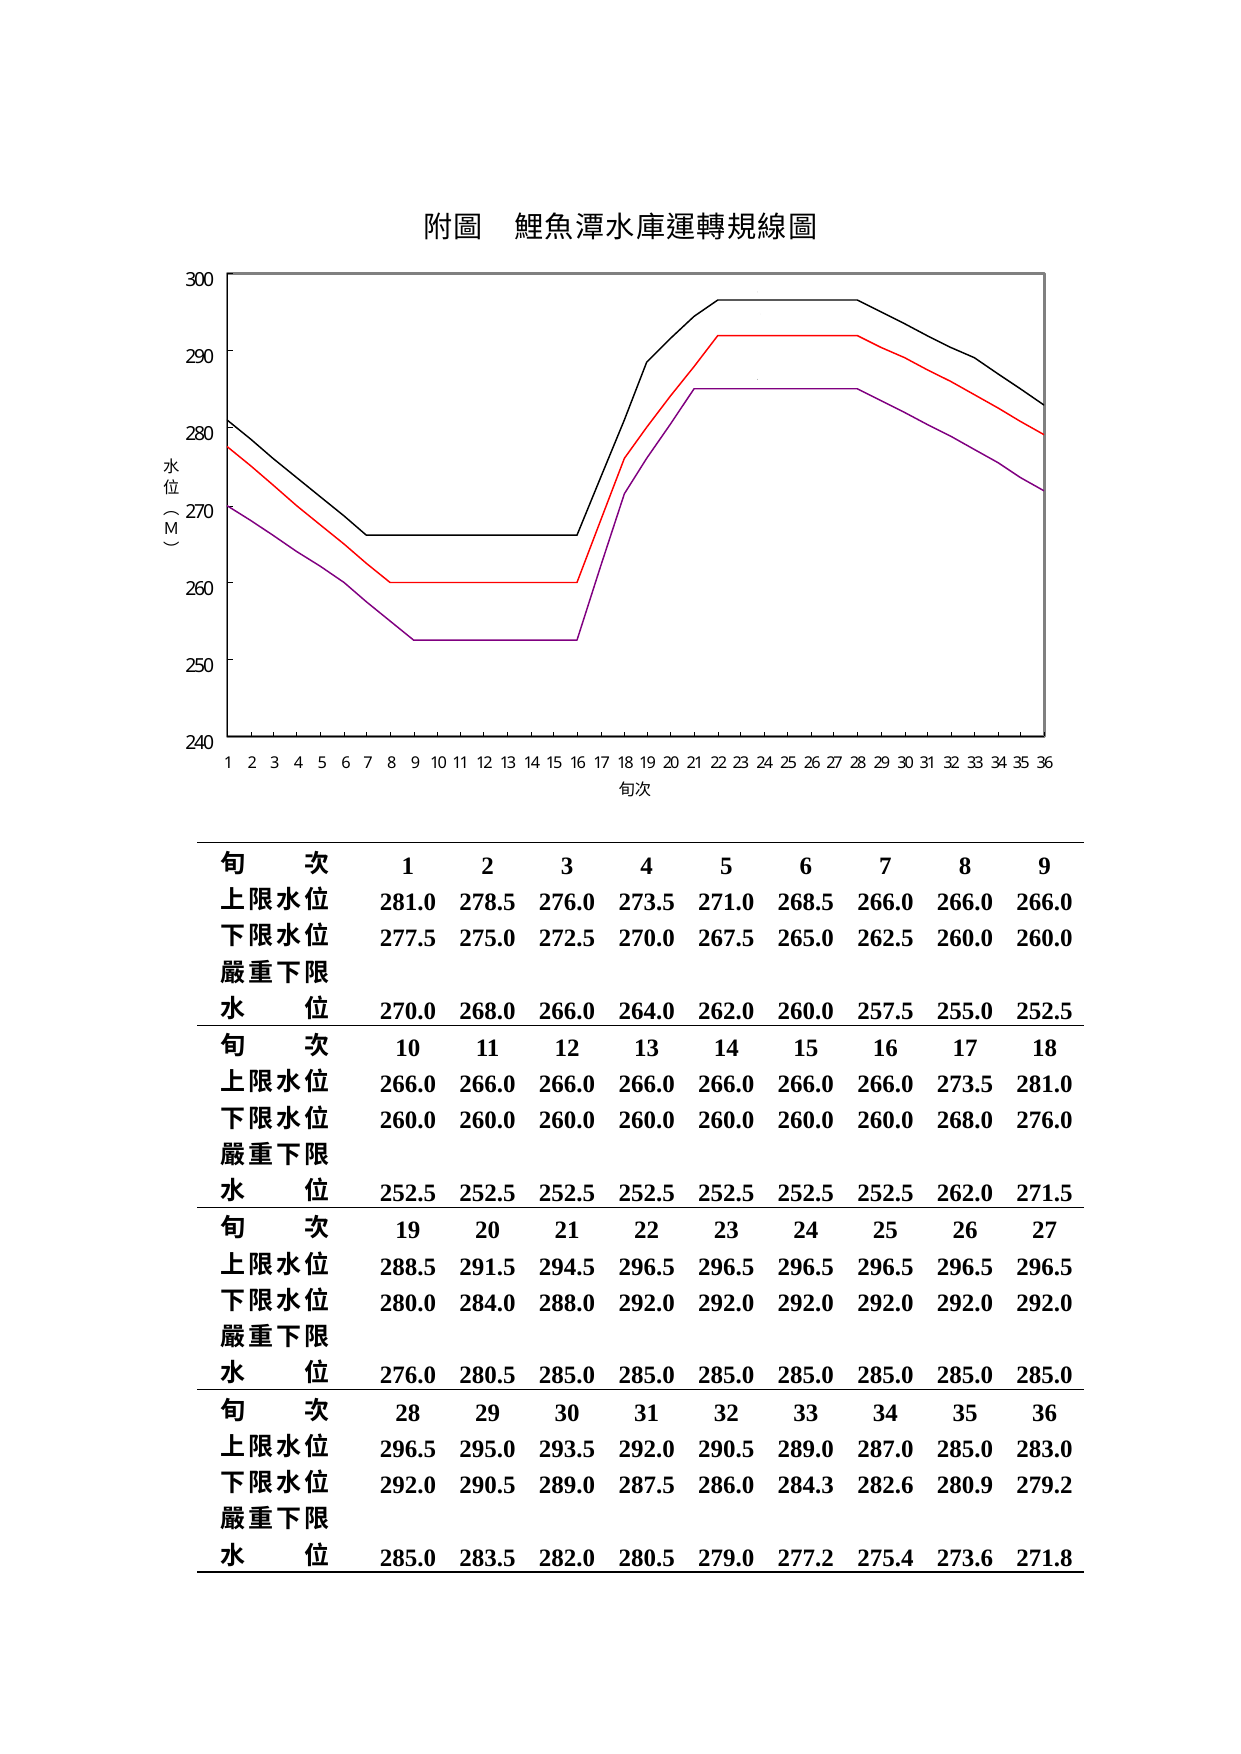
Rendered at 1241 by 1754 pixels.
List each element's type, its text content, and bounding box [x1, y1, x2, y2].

table_cell 275.0 [448, 916, 527, 952]
table_cell 268.0 [448, 952, 527, 1024]
table_cell 26 [925, 1208, 1004, 1244]
table_cell 262.0 [925, 1134, 1004, 1207]
table_cell 嚴重下限水位 [197, 1134, 368, 1207]
table_cell 292.0 [607, 1280, 686, 1317]
table_cell 288.0 [527, 1280, 607, 1317]
table_cell 292.0 [607, 1426, 686, 1463]
table_cell 292.0 [766, 1280, 845, 1317]
table_header 4 [607, 843, 686, 879]
table_cell 270.0 [607, 916, 686, 952]
table_cell 285.0 [607, 1317, 686, 1389]
table_header 旬次 [197, 843, 368, 879]
table_header 5 [686, 843, 766, 879]
table_cell 266.0 [686, 1062, 766, 1098]
table_cell 280.9 [925, 1463, 1004, 1499]
table_cell 34 [845, 1390, 925, 1426]
table_cell 31 [607, 1390, 686, 1426]
table_cell 272.5 [527, 916, 607, 952]
table_cell 19 [368, 1208, 447, 1244]
table_cell 283.0 [1005, 1426, 1084, 1463]
table_cell 273.6 [925, 1499, 1004, 1571]
table_cell 287.0 [845, 1426, 925, 1463]
table_cell 285.0 [1005, 1317, 1084, 1389]
table_cell 下限水位 [197, 1098, 368, 1134]
table_cell 11 [448, 1026, 527, 1062]
table_cell 291.5 [448, 1244, 527, 1280]
table_cell 285.0 [925, 1317, 1004, 1389]
table_cell 296.5 [845, 1244, 925, 1280]
table_cell 271.0 [686, 880, 766, 916]
table_cell 260.0 [686, 1098, 766, 1134]
table_cell 295.0 [448, 1426, 527, 1463]
table_cell 旬次 [197, 1390, 368, 1426]
table_cell 277.2 [766, 1499, 845, 1571]
table_header 8 [925, 843, 1004, 879]
table_cell 266.0 [1005, 880, 1084, 916]
table_cell 266.0 [527, 1062, 607, 1098]
table_cell 260.0 [368, 1098, 447, 1134]
table_cell 266.0 [845, 1062, 925, 1098]
table_cell 283.5 [448, 1499, 527, 1571]
table_cell 281.0 [1005, 1062, 1084, 1098]
table_cell 277.5 [368, 916, 447, 952]
table_cell 252.5 [607, 1134, 686, 1207]
table_cell 260.0 [527, 1098, 607, 1134]
table_cell 260.0 [1005, 916, 1084, 952]
table_cell 276.0 [527, 880, 607, 916]
table_cell 上限水位 [197, 880, 368, 916]
table_cell 266.0 [368, 1062, 447, 1098]
table_cell 252.5 [845, 1134, 925, 1207]
table_cell 285.0 [686, 1317, 766, 1389]
table_cell 13 [607, 1026, 686, 1062]
table_cell 285.0 [527, 1317, 607, 1389]
table_cell 29 [448, 1390, 527, 1426]
table_cell 292.0 [368, 1463, 447, 1499]
table_cell 289.0 [527, 1463, 607, 1499]
table_cell 25 [845, 1208, 925, 1244]
table_cell 265.0 [766, 916, 845, 952]
table_cell 嚴重下限水位 [197, 1499, 368, 1571]
table_cell 260.0 [607, 1098, 686, 1134]
table_cell 260.0 [448, 1098, 527, 1134]
table_header 1 [368, 843, 447, 879]
table_cell 264.0 [607, 952, 686, 1024]
table_cell 279.2 [1005, 1463, 1084, 1499]
table_cell 252.5 [448, 1134, 527, 1207]
table_cell 15 [766, 1026, 845, 1062]
table_cell 36 [1005, 1390, 1084, 1426]
table_cell 252.5 [686, 1134, 766, 1207]
table_cell 266.0 [527, 952, 607, 1024]
table_cell 285.0 [766, 1317, 845, 1389]
table_cell 292.0 [1005, 1280, 1084, 1317]
table_cell 271.5 [1005, 1134, 1084, 1207]
table_cell 276.0 [1005, 1098, 1084, 1134]
table_cell 252.5 [368, 1134, 447, 1207]
table_cell 255.0 [925, 952, 1004, 1024]
table_cell 279.0 [686, 1499, 766, 1571]
table_cell 289.0 [766, 1426, 845, 1463]
table_cell 252.5 [766, 1134, 845, 1207]
table_cell 260.0 [925, 916, 1004, 952]
table_cell 293.5 [527, 1426, 607, 1463]
table_cell 252.5 [527, 1134, 607, 1207]
table_cell 266.0 [448, 1062, 527, 1098]
table_header 9 [1005, 843, 1084, 879]
table_cell 12 [527, 1026, 607, 1062]
table_header 2 [448, 843, 527, 879]
table_cell 24 [766, 1208, 845, 1244]
table_cell 296.5 [925, 1244, 1004, 1280]
table_cell 266.0 [925, 880, 1004, 916]
table_cell 上限水位 [197, 1062, 368, 1098]
table_cell 290.5 [448, 1463, 527, 1499]
table_cell 33 [766, 1390, 845, 1426]
table_cell 275.4 [845, 1499, 925, 1571]
table_cell 292.0 [686, 1280, 766, 1317]
table_cell 280.5 [607, 1499, 686, 1571]
table_cell 32 [686, 1390, 766, 1426]
table_cell 296.5 [766, 1244, 845, 1280]
table_cell 35 [925, 1390, 1004, 1426]
table_cell 296.5 [607, 1244, 686, 1280]
table_cell 23 [686, 1208, 766, 1244]
table_cell 285.0 [368, 1499, 447, 1571]
table_cell 266.0 [607, 1062, 686, 1098]
table_cell 262.5 [845, 916, 925, 952]
table_cell 284.0 [448, 1280, 527, 1317]
table_cell 260.0 [766, 1098, 845, 1134]
table_cell 266.0 [766, 1062, 845, 1098]
table_cell 292.0 [845, 1280, 925, 1317]
table_cell 18 [1005, 1026, 1084, 1062]
table_cell 268.5 [766, 880, 845, 916]
table_cell 287.5 [607, 1463, 686, 1499]
table_cell 267.5 [686, 916, 766, 952]
table_cell 266.0 [845, 880, 925, 916]
table_cell 281.0 [368, 880, 447, 916]
table_cell 下限水位 [197, 1280, 368, 1317]
table_cell 280.0 [368, 1280, 447, 1317]
table_cell 296.5 [368, 1426, 447, 1463]
table_cell 252.5 [1005, 952, 1084, 1024]
table_cell 270.0 [368, 952, 447, 1024]
table_cell 旬次 [197, 1026, 368, 1062]
table_cell 285.0 [845, 1317, 925, 1389]
table_cell 282.0 [527, 1499, 607, 1571]
table_cell 20 [448, 1208, 527, 1244]
table_cell 30 [527, 1390, 607, 1426]
table_cell 10 [368, 1026, 447, 1062]
table_cell 296.5 [1005, 1244, 1084, 1280]
table_cell 288.5 [368, 1244, 447, 1280]
table_cell 284.3 [766, 1463, 845, 1499]
table_cell 260.0 [845, 1098, 925, 1134]
table_cell 290.5 [686, 1426, 766, 1463]
table_cell 14 [686, 1026, 766, 1062]
table_cell 16 [845, 1026, 925, 1062]
table_cell 28 [368, 1390, 447, 1426]
table_cell 268.0 [925, 1098, 1004, 1134]
table_cell 17 [925, 1026, 1004, 1062]
table_cell 273.5 [925, 1062, 1004, 1098]
table_cell 嚴重下限水位 [197, 952, 368, 1024]
table_cell 21 [527, 1208, 607, 1244]
table_cell 285.0 [925, 1426, 1004, 1463]
table_header 7 [845, 843, 925, 879]
text 附圖 鯉魚潭水庫運轉規線圖 [197, 204, 1043, 246]
table_cell 257.5 [845, 952, 925, 1024]
table_cell 282.6 [845, 1463, 925, 1499]
table_cell 上限水位 [197, 1244, 368, 1280]
table_cell 262.0 [686, 952, 766, 1024]
table_cell 27 [1005, 1208, 1084, 1244]
table_cell 273.5 [607, 880, 686, 916]
table_header 3 [527, 843, 607, 879]
table_cell 22 [607, 1208, 686, 1244]
table_cell 旬次 [197, 1208, 368, 1244]
table_cell 296.5 [686, 1244, 766, 1280]
table_cell 276.0 [368, 1317, 447, 1389]
table_cell 271.8 [1005, 1499, 1084, 1571]
table_cell 下限水位 [197, 916, 368, 952]
table_cell 280.5 [448, 1317, 527, 1389]
table_cell 286.0 [686, 1463, 766, 1499]
table_header 6 [766, 843, 845, 879]
table_cell 294.5 [527, 1244, 607, 1280]
table_cell 292.0 [925, 1280, 1004, 1317]
table_cell 278.5 [448, 880, 527, 916]
table_cell 下限水位 [197, 1463, 368, 1499]
table_cell 上限水位 [197, 1426, 368, 1463]
table_cell 260.0 [766, 952, 845, 1024]
table_cell 嚴重下限水位 [197, 1317, 368, 1389]
